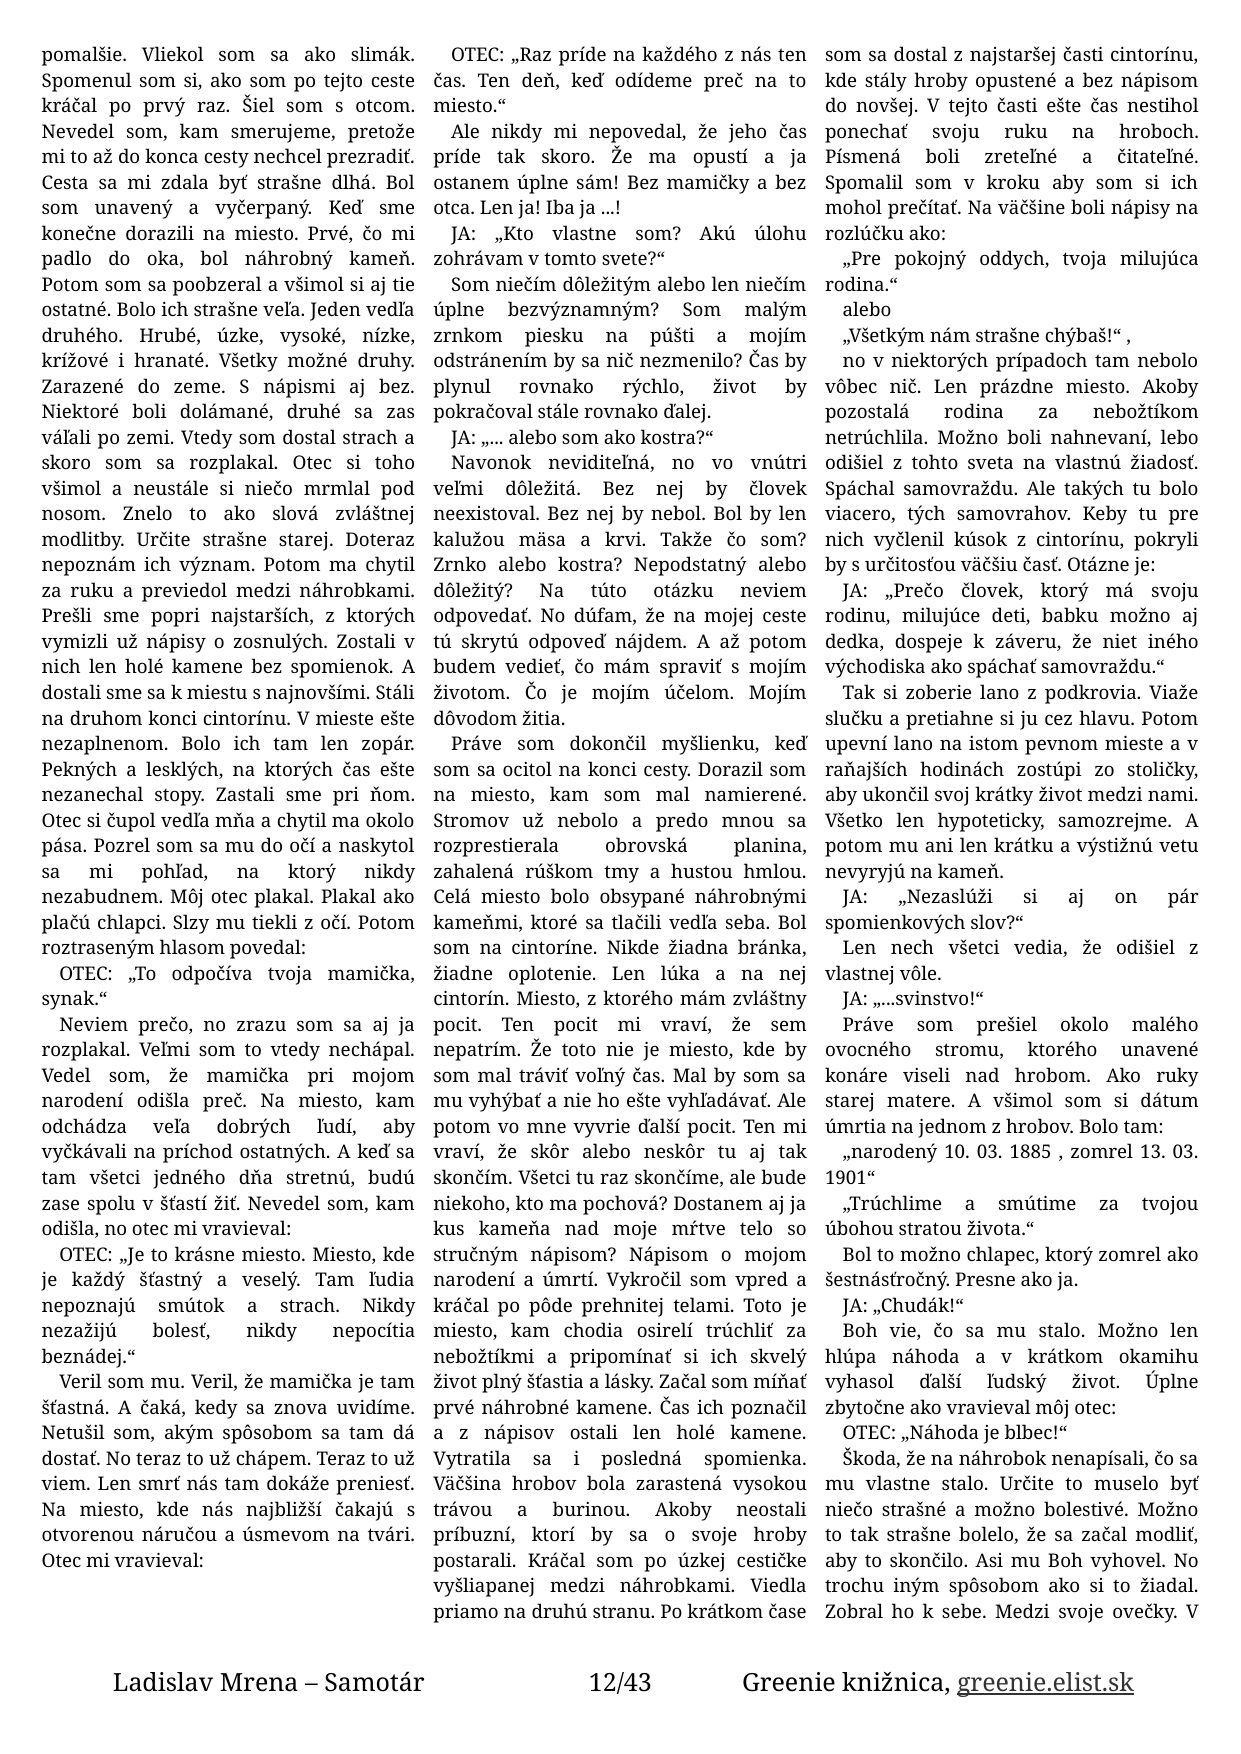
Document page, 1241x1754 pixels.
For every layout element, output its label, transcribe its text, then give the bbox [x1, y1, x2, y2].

text JA: „Nezaslúži si aj on pár spomienkových slov?“ [825, 883, 1199, 934]
text som sa dostal z najstaršej časti cintorínu, kde stály hroby opustené a bez nápisom do novšej. V tejto časti ešte čas nestihol ponechať svoju ruku na hroboch. Písmená boli zreteľné a čitateľné. Spomalil som v kroku aby som si ich mohol prečítať. Na väčšine boli nápisy na rozlúčku ako: [825, 41, 1199, 246]
text Škoda, že na náhrobok nenapísali, čo sa mu vlastne stalo. Určite to muselo byť niečo strašné a možno bolestivé. Možno to tak strašne bolelo, že sa začal modliť, aby to skončilo. Asi mu Boh vyhovel. No trochu iným spôsobom ako si to žiadal. Zobral ho k sebe. Medzi svoje ovečky. V [825, 1445, 1199, 1624]
text Len nech všetci vedia, že odišiel z vlastnej vôle. [825, 934, 1199, 986]
text JA: „...svinstvo!“ [825, 986, 1199, 1011]
text Práve som dokončil myšlienku, keď som sa ocitol na konci cesty. Dorazil som na miesto, kam som mal namierené. Stromov už nebolo a predo mnou sa rozprestierala obrovská planina, zahalená rúškom tmy a hustou hmlou. Celá miesto bolo obsypané náhrobnými kameňmi, ktoré sa tlačili vedľa seba. Bol som na cintoríne. Nikde žiadna bránka, žiadne oplotenie. Len lúka a na nej cintorín. Miesto, z ktorého mám zvláštny pocit. Ten pocit mi vraví, že sem nepatrím. Že toto nie je miesto, kde by som mal tráviť voľný čas. Mal by som sa mu vyhýbať a nie ho ešte vyhľadávať. Ale potom vo mne vyvrie ďalší pocit. Ten mi vraví, že skôr alebo neskôr tu aj tak skončím. Všetci tu raz skončíme, ale bude niekoho, kto ma pochová? Dostanem aj ja kus kameňa nad moje mŕtve telo so stručným nápisom? Nápisom o mojom narodení a úmrtí. Vykročil som vpred a kráčal po pôde prehnitej telami. Toto je miesto, kam chodia osirelí trúchliť za nebožtíkmi a pripomínať si ich skvelý život plný šťastia a lásky. Začal som míňať prvé náhrobné kamene. Čas ich poznačil a z nápisov ostali len holé kamene. Vytratila sa i posledná spomienka. Väčšina hrobov bola zarastená vysokou trávou a burinou. Akoby neostali príbuzní, ktorí by sa o svoje hroby postarali. Kráčal som po úzkej cestičke vyšliapanej medzi náhrobkami. Viedla priamo na druhú stranu. Po krátkom čase [433, 730, 807, 1624]
text JA: „Chudák!“ [825, 1292, 1199, 1317]
text no v niektorých prípadoch tam nebolo vôbec nič. Len prázdne miesto. Akoby pozostalá rodina za nebožtíkom netrúchlila. Možno boli nahnevaní, lebo odišiel z tohto sveta na vlastnú žiadosť. Spáchal samovraždu. Ale takých tu bolo viacero, tých samovrahov. Keby tu pre nich vyčlenil kúsok z cintorínu, pokryli by s určitosťou väčšiu časť. Otázne je: [825, 348, 1199, 577]
text alebo [825, 297, 1199, 322]
text „Trúchlime a smútime za tvojou úbohou stratou života.“ [825, 1190, 1199, 1241]
text OTEC: „To odpočíva tvoja mamička, synak.“ [41, 960, 415, 1011]
text OTEC: „Je to krásne miesto. Miesto, kde je každý šťastný a veselý. Tam ľudia nepoznajú smútok a strach. Nikdy nezažijú bolesť, nikdy nepocítia beznádej.“ [41, 1241, 415, 1368]
text „Pre pokojný oddych, tvoja milujúca rodina.“ [825, 246, 1199, 297]
text OTEC: „Raz príde na každého z nás ten čas. Ten deň, keď odídeme preč na to miesto.“ [433, 41, 807, 118]
text Som niečím dôležitým alebo len niečím úplne bezvýznamným? Som malým zrnkom piesku na púšti a mojím odstránením by sa nič nezmenilo? Čas by plynul rovnako rýchlo, život by pokračoval stále rovnako ďalej. [433, 271, 807, 424]
text Boh vie, čo sa mu stalo. Možno len hlúpa náhoda a v krátkom okamihu vyhasol ďalší ľudský život. Úplne zbytočne ako vravieval môj otec: [825, 1317, 1199, 1419]
text „Všetkým nám strašne chýbaš!“ , [825, 322, 1199, 348]
text pomalšie. Vliekol som sa ako slimák. Spomenul som si, ako som po tejto ceste kráčal po prvý raz. Šiel som s otcom. Nevedel som, kam smerujeme, pretože mi to až do konca cesty nechcel prezradiť. Cesta sa mi zdala byť strašne dlhá. Bol som unavený a vyčerpaný. Keď sme konečne dorazili na miesto. Prvé, čo mi padlo do oka, bol náhrobný kameň. Potom som sa poobzeral a všimol si aj tie ostatné. Bolo ich strašne veľa. Jeden vedľa druhého. Hrubé, úzke, vysoké, nízke, krížové i hranaté. Všetky možné druhy. Zarazené do zeme. S nápismi aj bez. Niektoré boli dolámané, druhé sa zas váľali po zemi. Vtedy som dostal strach a skoro som sa rozplakal. Otec si toho všimol a neustále si niečo mrmlal pod nosom. Znelo to ako slová zvláštnej modlitby. Určite strašne starej. Doteraz nepoznám ich význam. Potom ma chytil za ruku a previedol medzi náhrobkami. Prešli sme popri najstarších, z ktorých vymizli už nápisy o zosnulých. Zostali v nich len holé kamene bez spomienok. A dostali sme sa k miestu s najnovšími. Stáli na druhom konci cintorínu. V mieste ešte nezaplnenom. Bolo ich tam len zopár. Pekných a lesklých, na ktorých čas ešte nezanechal stopy. Zastali sme pri ňom. Otec si čupol vedľa mňa a chytil ma okolo pása. Pozrel som sa mu do očí a naskytol sa mi pohľad, na ktorý nikdy nezabudnem. Môj otec plakal. Plakal ako plačú chlapci. Slzy mu tiekli z očí. Potom roztraseným hlasom povedal: [41, 41, 415, 960]
text Veril som mu. Veril, že mamička je tam šťastná. A čaká, kedy sa znova uvidíme. Netušil som, akým spôsobom sa tam dá dostať. No teraz to už chápem. Teraz to už viem. Len smrť nás tam dokáže preniesť. Na miesto, kde nás najbližší čakajú s otvorenou náručou a úsmevom na tvári. Otec mi vravieval: [41, 1368, 415, 1573]
text Neviem prečo, no zrazu som sa aj ja rozplakal. Veľmi som to vtedy nechápal. Vedel som, že mamička pri mojom narodení odišla preč. Na miesto, kam odchádza veľa dobrých ľudí, aby vyčkávali na príchod ostatných. A keď sa tam všetci jedného dňa stretnú, budú zase spolu v šťastí žiť. Nevedel som, kam odišla, no otec mi vravieval: [41, 1011, 415, 1241]
text Tak si zoberie lano z podkrovia. Viaže slučku a pretiahne si ju cez hlavu. Potom upevní lano na istom pevnom mieste a v raňajších hodinách zostúpi zo stoličky, aby ukončil svoj krátky život medzi nami. Všetko len hypoteticky, samozrejme. A potom mu ani len krátku a výstižnú vetu nevyryjú na kameň. [825, 679, 1199, 883]
text JA: „... alebo som ako kostra?“ [433, 424, 807, 450]
text OTEC: „Náhoda je blbec!“ [825, 1419, 1199, 1445]
text Ale nikdy mi nepovedal, že jeho čas príde tak skoro. Že ma opustí a ja ostanem úplne sám! Bez mamičky a bez otca. Len ja! Iba ja ...! [433, 118, 807, 220]
text „narodený 10. 03. 1885 , zomrel 13. 03. 1901“ [825, 1139, 1199, 1190]
text Bol to možno chlapec, ktorý zomrel ako šestnásťročný. Presne ako ja. [825, 1241, 1199, 1292]
text JA: „Prečo človek, ktorý má svoju rodinu, milujúce deti, babku možno aj dedka, dospeje k záveru, že niet iného východiska ako spáchať samovraždu.“ [825, 577, 1199, 679]
text Práve som prešiel okolo malého ovocného stromu, ktorého unavené konáre viseli nad hrobom. Ako ruky starej matere. A všimol som si dátum úmrtia na jednom z hrobov. Bolo tam: [825, 1011, 1199, 1139]
text JA: „Kto vlastne som? Akú úlohu zohrávam v tomto svete?“ [433, 220, 807, 271]
text Navonok neviditeľná, no vo vnútri veľmi dôležitá. Bez nej by človek neexistoval. Bez nej by nebol. Bol by len kalužou mäsa a krvi. Takže čo som? Zrnko alebo kostra? Nepodstatný alebo dôležitý? Na túto otázku neviem odpovedať. No dúfam, že na mojej ceste tú skrytú odpoveď nájdem. A až potom budem vedieť, čo mám spraviť s mojím životom. Čo je mojím účelom. Mojím dôvodom žitia. [433, 450, 807, 730]
